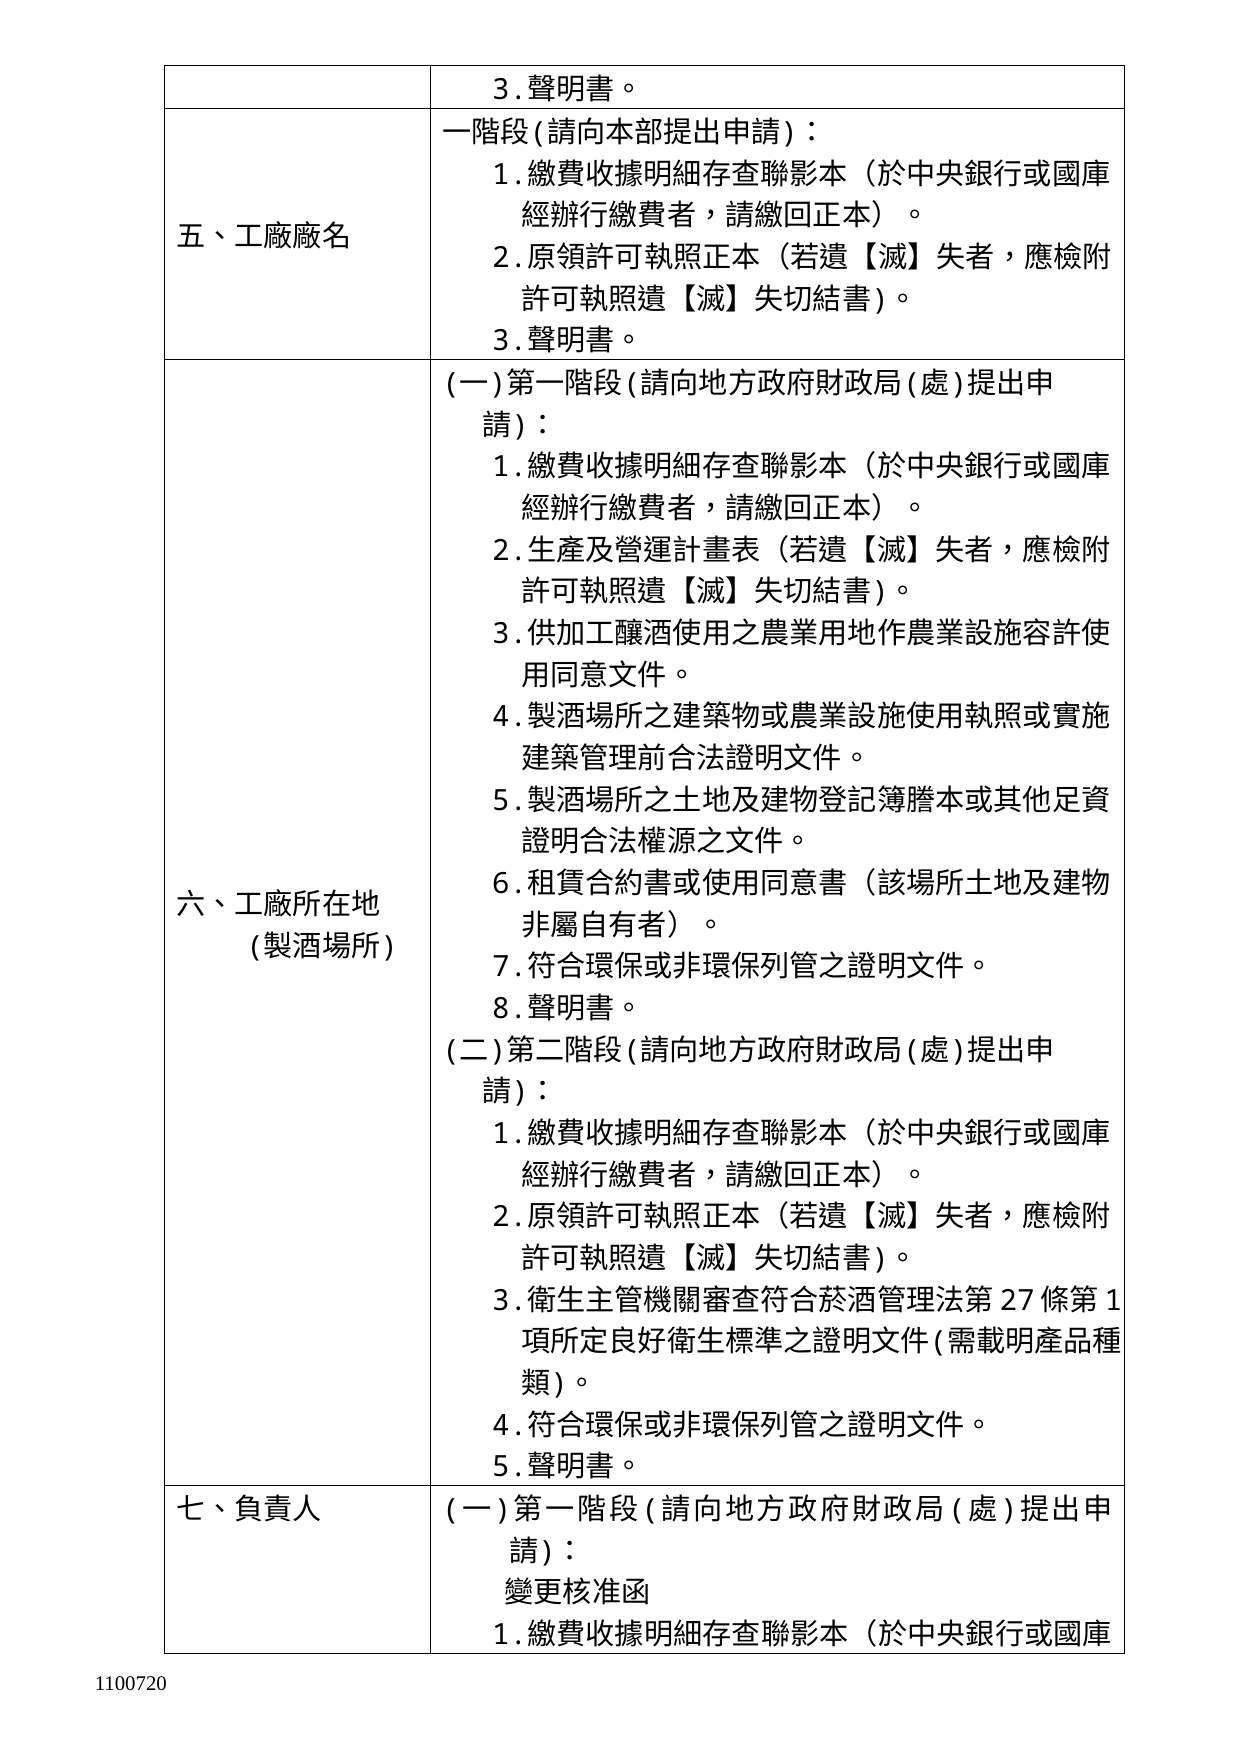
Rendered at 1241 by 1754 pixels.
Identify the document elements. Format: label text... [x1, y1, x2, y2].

table_cell 一階段(請向本部提出申請)： 1.繳費收據明細存查聯影本（於中央銀行或國庫經辦行繳費者，請繳回正本）。 2.原領許可執照正本（若遺【滅】失者，應檢附許可執照遺【滅】失切結書)。 3.聲明書。 [431, 109, 1124, 359]
table_cell (一)第一階段(請向地方政府財政局(處)提出申請)： 變更核准函 1.繳費收據明細存查聯影本（於中央銀行或國庫 [431, 1486, 1124, 1653]
table_cell [165, 66, 430, 108]
table_cell 六、工廠所在地 (製酒場所) [165, 360, 430, 1485]
table_cell 3.聲明書。 [431, 66, 1124, 108]
table_cell 七、負責人 [165, 1486, 430, 1653]
table_cell (一)第一階段(請向地方政府財政局(處)提出申請)： 1.繳費收據明細存查聯影本（於中央銀行或國庫經辦行繳費者，請繳回正本）。 2.生產及營運計畫表（若遺【滅】失者，應檢附許可執照遺【滅】失切結書)。 3.供加工釀酒使用之農業用地作農業設施容許使用同意文件。 4.製酒場所之建築物或農業設施使用執照或實施建築管理前合法證明文件。 5.製酒場所之土地及建物登記簿謄本或其他足資證明合法權源之文件。 6.租賃合約書或使用同意書（該場所土地及建物非屬自有者）。 7.符合環保或非環保列管之證明文件。 8.聲明書。 (二)第二階段(請向地方政府財政局(處)提出申請)： 1.繳費收據明細存查聯影本（於中央銀行或國庫經辦行繳費者，請繳回正本）。 2.原領許可執照正本（若遺【滅】失者，應檢附許可執照遺【滅】失切結書)。 3.衛生主管機關審查符合菸酒管理法第27條第1項所定良好衛生標準之證明文件(需載明產品種類)。 4.符合環保或非環保列管之證明文件。 5.聲明書。 [431, 360, 1124, 1485]
table_cell 五、工廠廠名 [165, 109, 430, 359]
